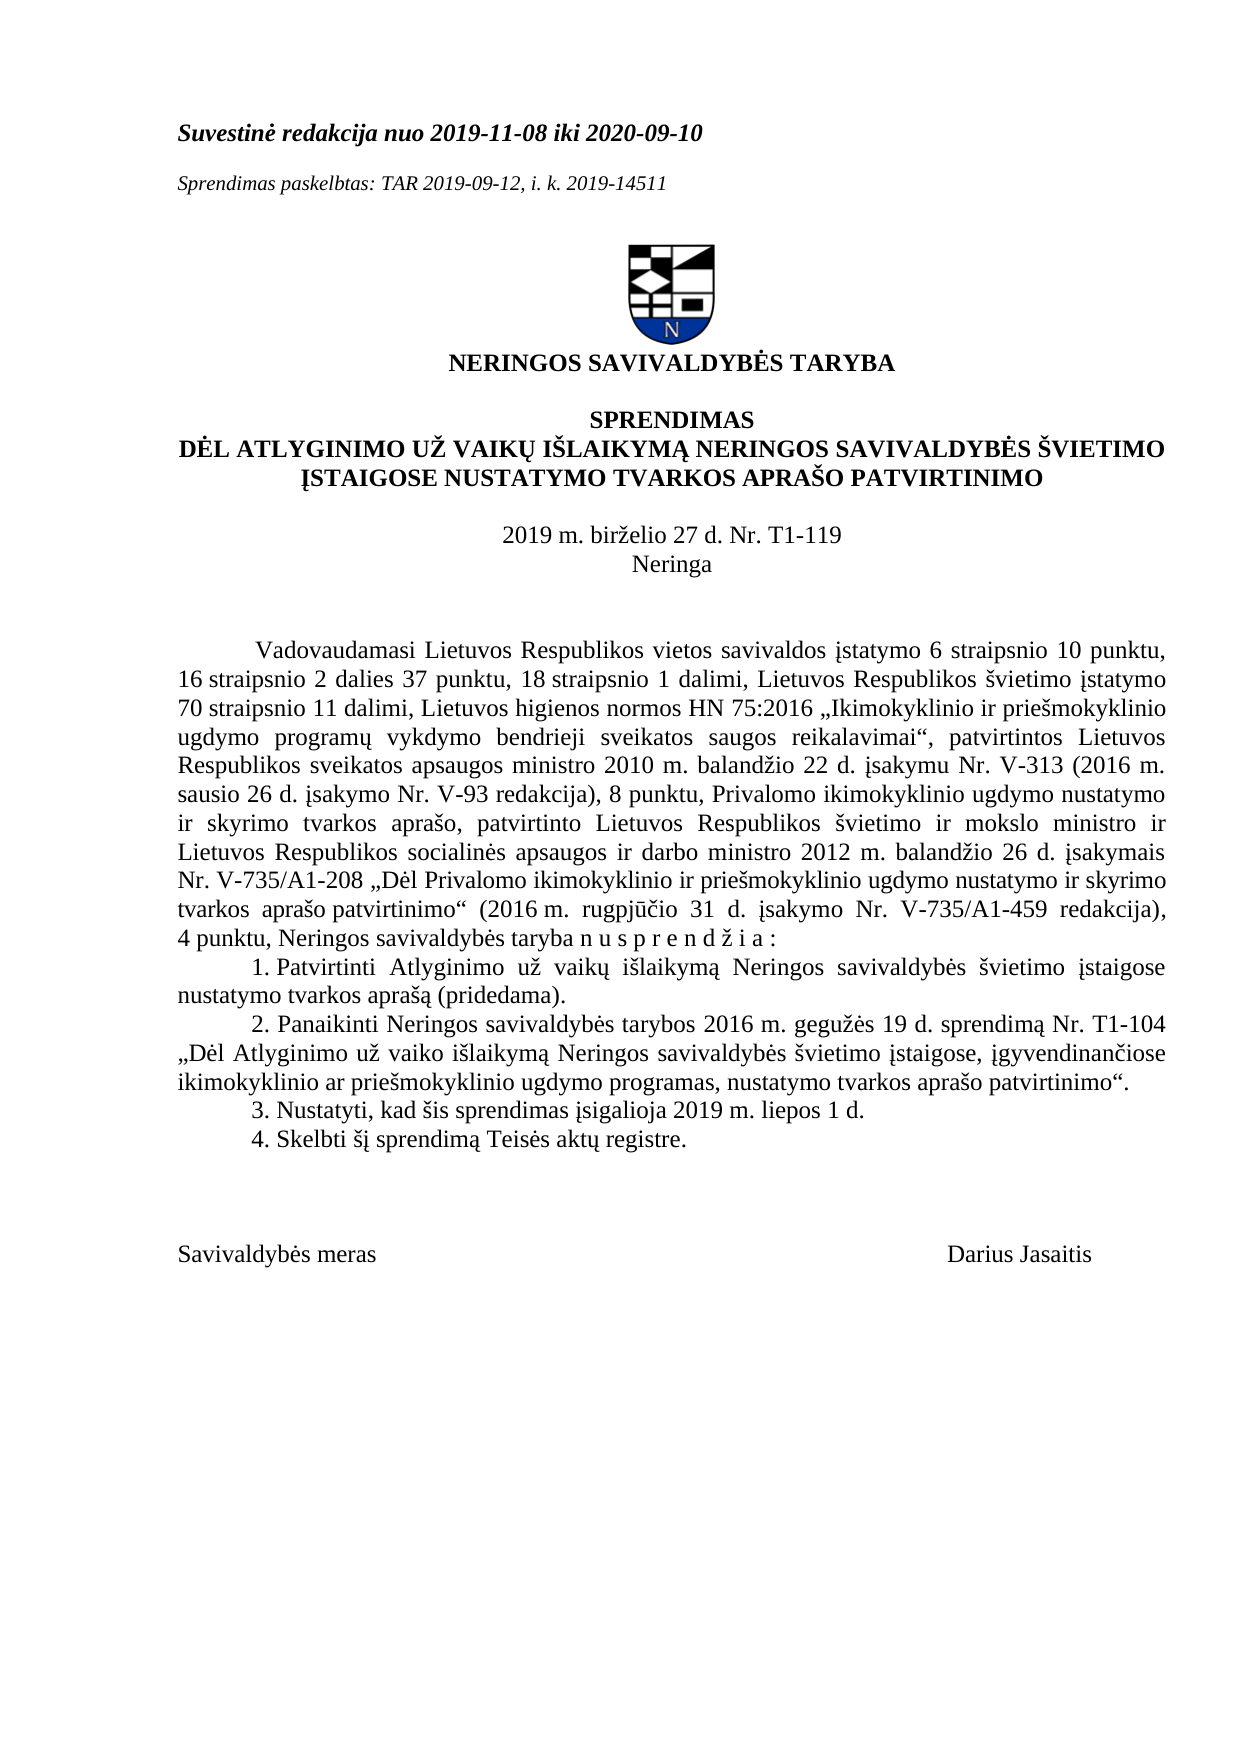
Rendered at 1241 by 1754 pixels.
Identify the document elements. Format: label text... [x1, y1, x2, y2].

text Neringa [177, 549, 1167, 578]
text 1.Patvirtinti Atlyginimo už vaikų išlaikymą Neringos savivaldybės švietimo įstaigose nustatymo tvarkos aprašą (pridedama). [177, 952, 1167, 1009]
text 2. Panaikinti Neringos savivaldybės tarybos 2016 m. gegužės 19 d. sprendimą Nr. T1-104 „Dėl Atlyginimo už vaiko išlaikymą Neringos savivaldybės švietimo įstaigose, įgyvendinančiose ikimokyklinio ar priešmokyklinio ugdymo programas, nustatymo tvarkos aprašo patvirtinimo“. [177, 1009, 1167, 1096]
text Vadovaudamasi Lietuvos Respublikos vietos savivaldos įstatymo 6 straipsnio 10 punktu, 16 straipsnio 2 dalies 37 punktu, 18 straipsnio 1 dalimi, Lietuvos Respublikos švietimo įstatymo 70 straipsnio 11 dalimi, Lietuvos higienos normos HN 75:2016 „Ikimokyklinio ir priešmokyklinio ugdymo programų vykdymo bendrieji sveikatos saugos reikalavimai“, patvirtintos Lietuvos Respublikos sveikatos apsaugos ministro 2010 m. balandžio 22 d. įsakymu Nr. V-313 (2016 m. sausio 26 d. įsakymo Nr. V-93 redakcija), 8 punktu, Privalomo ikimokyklinio ugdymo nustatymo ir skyrimo tvarkos aprašo, patvirtinto Lietuvos Respublikos švietimo ir mokslo ministro ir Lietuvos Respublikos socialinės apsaugos ir darbo ministro 2012 m. balandžio 26 d. įsakymais Nr. V-735/A1-208 „Dėl Privalomo ikimokyklinio ir priešmokyklinio ugdymo nustatymo ir skyrimo tvarkos aprašo patvirtinimo“ (2016 m. rugpjūčio 31 d. įsakymo Nr. V-735/A1-459 redakcija), 4 punktu, Neringos savivaldybės taryba nusprendžia: [177, 636, 1167, 952]
text 3. Nustatyti, kad šis sprendimas įsigalioja 2019 m. liepos 1 d. [177, 1096, 1167, 1124]
text 2019 m. birželio 27 d. Nr. T1-119 [177, 521, 1167, 549]
text Neringos savivaldybės taryba [177, 348, 1167, 377]
text 4. Skelbti šį sprendimą Teisės aktų registre. [177, 1124, 1167, 1153]
text Suvestinė redakcija nuo 2019-11-08 iki 2020-09-10 [177, 118, 1167, 147]
text Sprendimas paskelbtas: TAR 2019-09-12, i. k. 2019-14511 [177, 171, 1167, 195]
text DĖL ATLYGINIMO UŽ VAIKŲ IŠLAIKYMĄ NERINGOS SAVIVALDYBĖS ŠVIETIMO ĮSTAIGOSE NUSTATYMO TVARKOS APRAŠO PATVIRTINIMO [177, 434, 1167, 492]
text Savivaldybės meras Darius Jasaitis [177, 1239, 1167, 1268]
text SPRENDIMAS [177, 406, 1167, 434]
